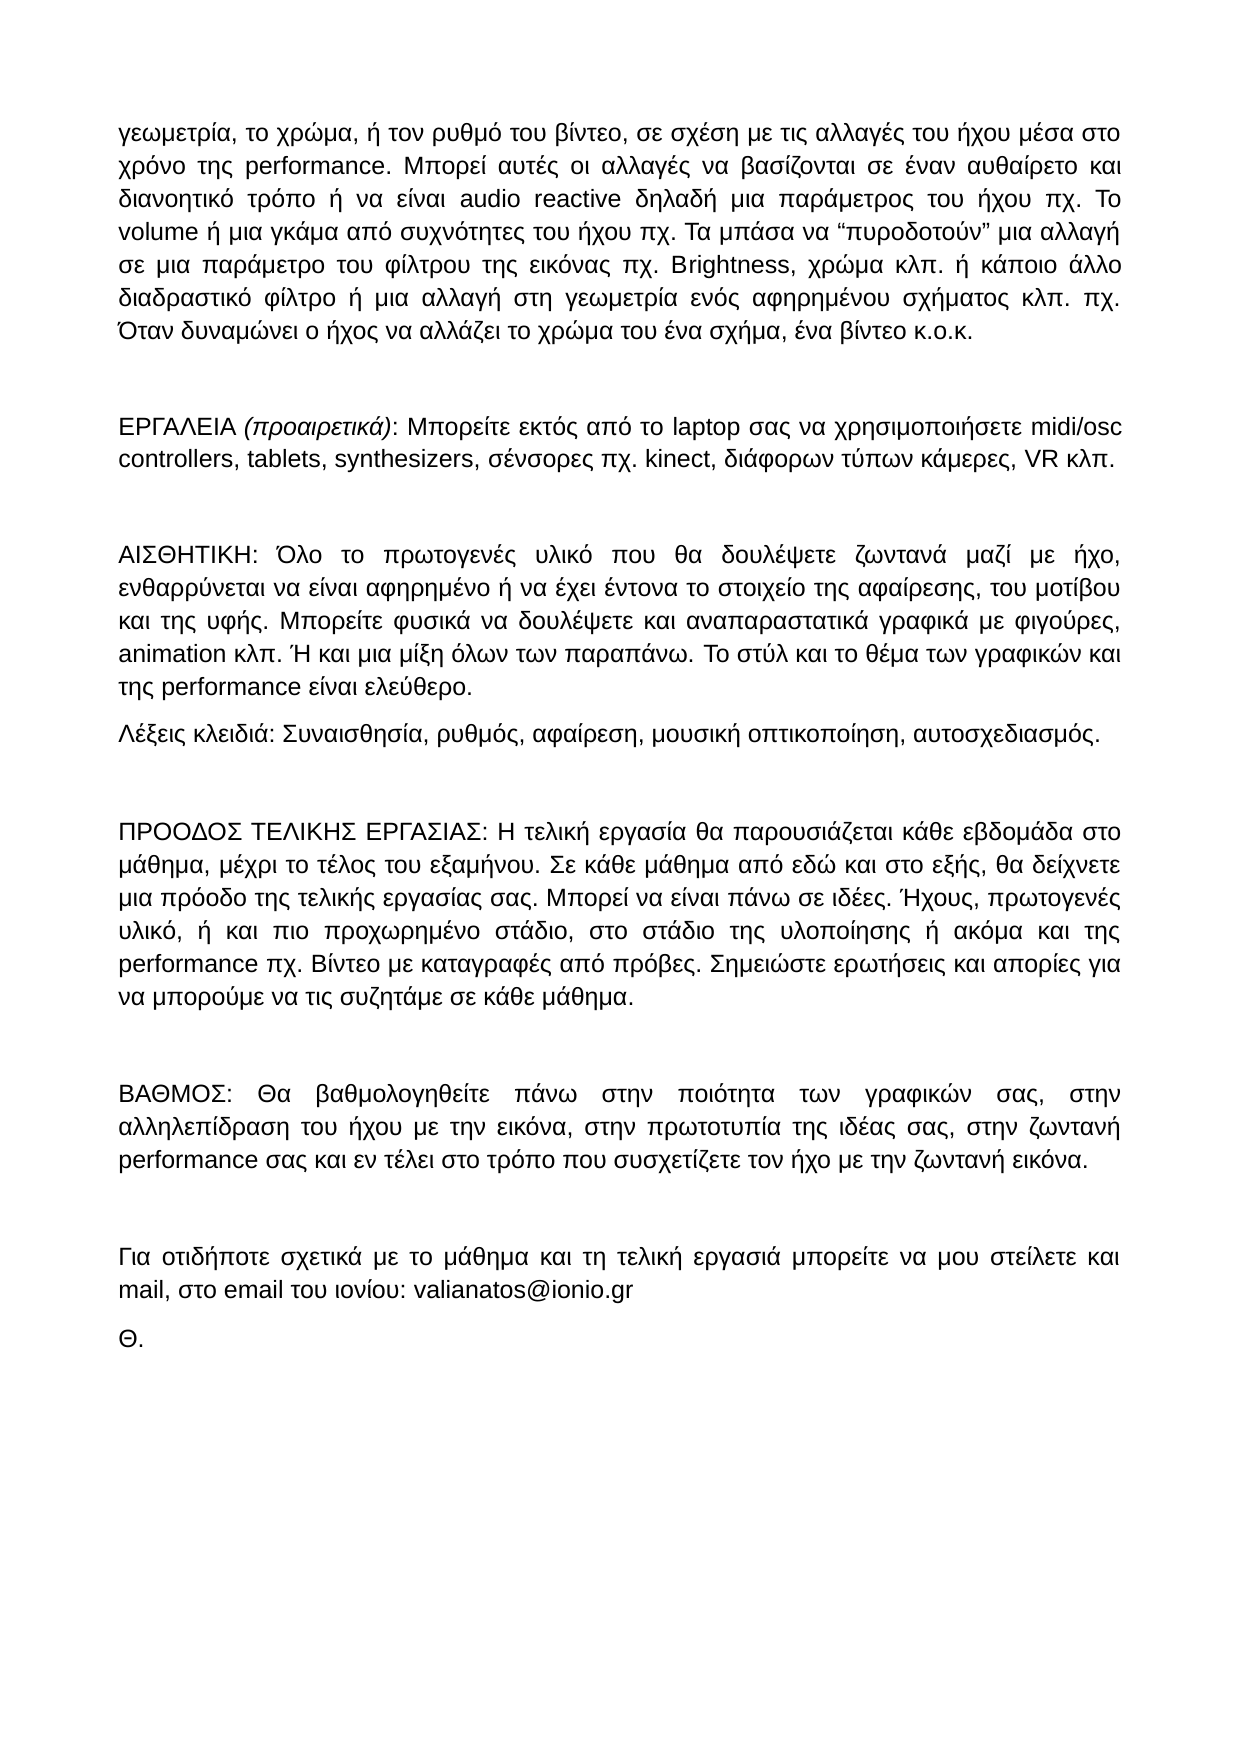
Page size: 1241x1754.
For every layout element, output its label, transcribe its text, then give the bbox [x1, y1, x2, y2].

text γεωμετρία, το χρώμα, ή τον ρυθμό του βίντεο, σε σχέση με τις αλλαγές του ήχου μέσα στο χρόνο της performance. Μπορεί αυτές οι αλλαγές να βασίζονται σε έναν αυθαίρετο και διανοητικό τρόπο ή να είναι audio reactive δηλαδή μια παράμετρος του ήχου πχ. Το volume ή μια γκάμα από συχνότητες του ήχου πχ. Τα μπάσα να “πυροδοτούν” μια αλλαγή σε μια παράμετρο του φίλτρου της εικόνας πχ. Βrightness, χρώμα κλπ. ή κάποιο άλλο διαδραστικό φίλτρο ή μια αλλαγή στη γεωμετρία ενός αφηρημένου σχήματος κλπ. πχ. Όταν δυναμώνει ο ήχος να αλλάζει το χρώμα του ένα σχήμα, ένα βίντεο κ.ο.κ. [118, 118, 1122, 345]
text AIΣΘΗΤΙΚΗ: Όλο το πρωτογενές υλικό που θα δουλέψετε ζωντανά μαζί με ήχο, ενθαρρύνεται να είναι αφηρημένο ή να έχει έντονα το στοιχείο της αφαίρεσης, του μοτίβου και της υφής. Μπορείτε φυσικά να δουλέψετε και αναπαραστατικά γραφικά με φιγούρες, animation κλπ. Ή και μια μίξη όλων των παραπάνω. To στύλ και το θέμα των γραφικών και της performance είναι ελεύθερο. [118, 540, 1122, 701]
text ΠΡΟΟΔΟΣ ΤΕΛΙΚΗΣ ΕΡΓΑΣΙΑΣ: Η τελική εργασία θα παρουσιάζεται κάθε εβδομάδα στο μάθημα, μέχρι το τέλος του εξαμήνου. Σε κάθε μάθημα από εδώ και στο εξής, θα δείχνετε μια πρόοδο της τελικής εργασίας σας. Μπορεί να είναι πάνω σε ιδέες. Ήχους, πρωτογενές υλικό, ή και πιο προχωρημένο στάδιο, στο στάδιο της υλοποίησης ή ακόμα και της performance πχ. Βίντεο με καταγραφές από πρόβες. Σημειώστε ερωτήσεις και απορίες για να μπορούμε να τις συζητάμε σε κάθε μάθημα. [118, 817, 1122, 1011]
text Λέξεις κλειδιά: Συναισθησία, ρυθμός, αφαίρεση, μουσική οπτικοποίηση, αυτοσχεδιασμός. [118, 719, 1122, 748]
text Θ. [118, 1324, 1122, 1353]
text ΒΑΘΜΟΣ: Θα βαθμολογηθείτε πάνω στην ποιότητα των γραφικών σας, στην αλληλεπίδραση του ήχου με την εικόνα, στην πρωτοτυπία της ιδέας σας, στην ζωντανή performance σας και εν τέλει στο τρόπο που συσχετίζετε τον ήχο με την ζωντανή εικόνα. [118, 1079, 1122, 1174]
text EΡΓΑΛΕΙΑ (προαιρετικά): Μπορείτε εκτός από το laptop σας να χρησιμοποιήσετε midi/osc controllers, tablets, synthesizers, σένσορες πχ. kinect, διάφορων τύπων κάμερες, VR κλπ. [118, 411, 1122, 473]
text Για οτιδήποτε σχετικά με το μάθημα και τη τελική εργασιά μπορείτε να μου στείλετε και mail, στο email του ιονίου: valianatos@ionio.gr [118, 1242, 1122, 1304]
